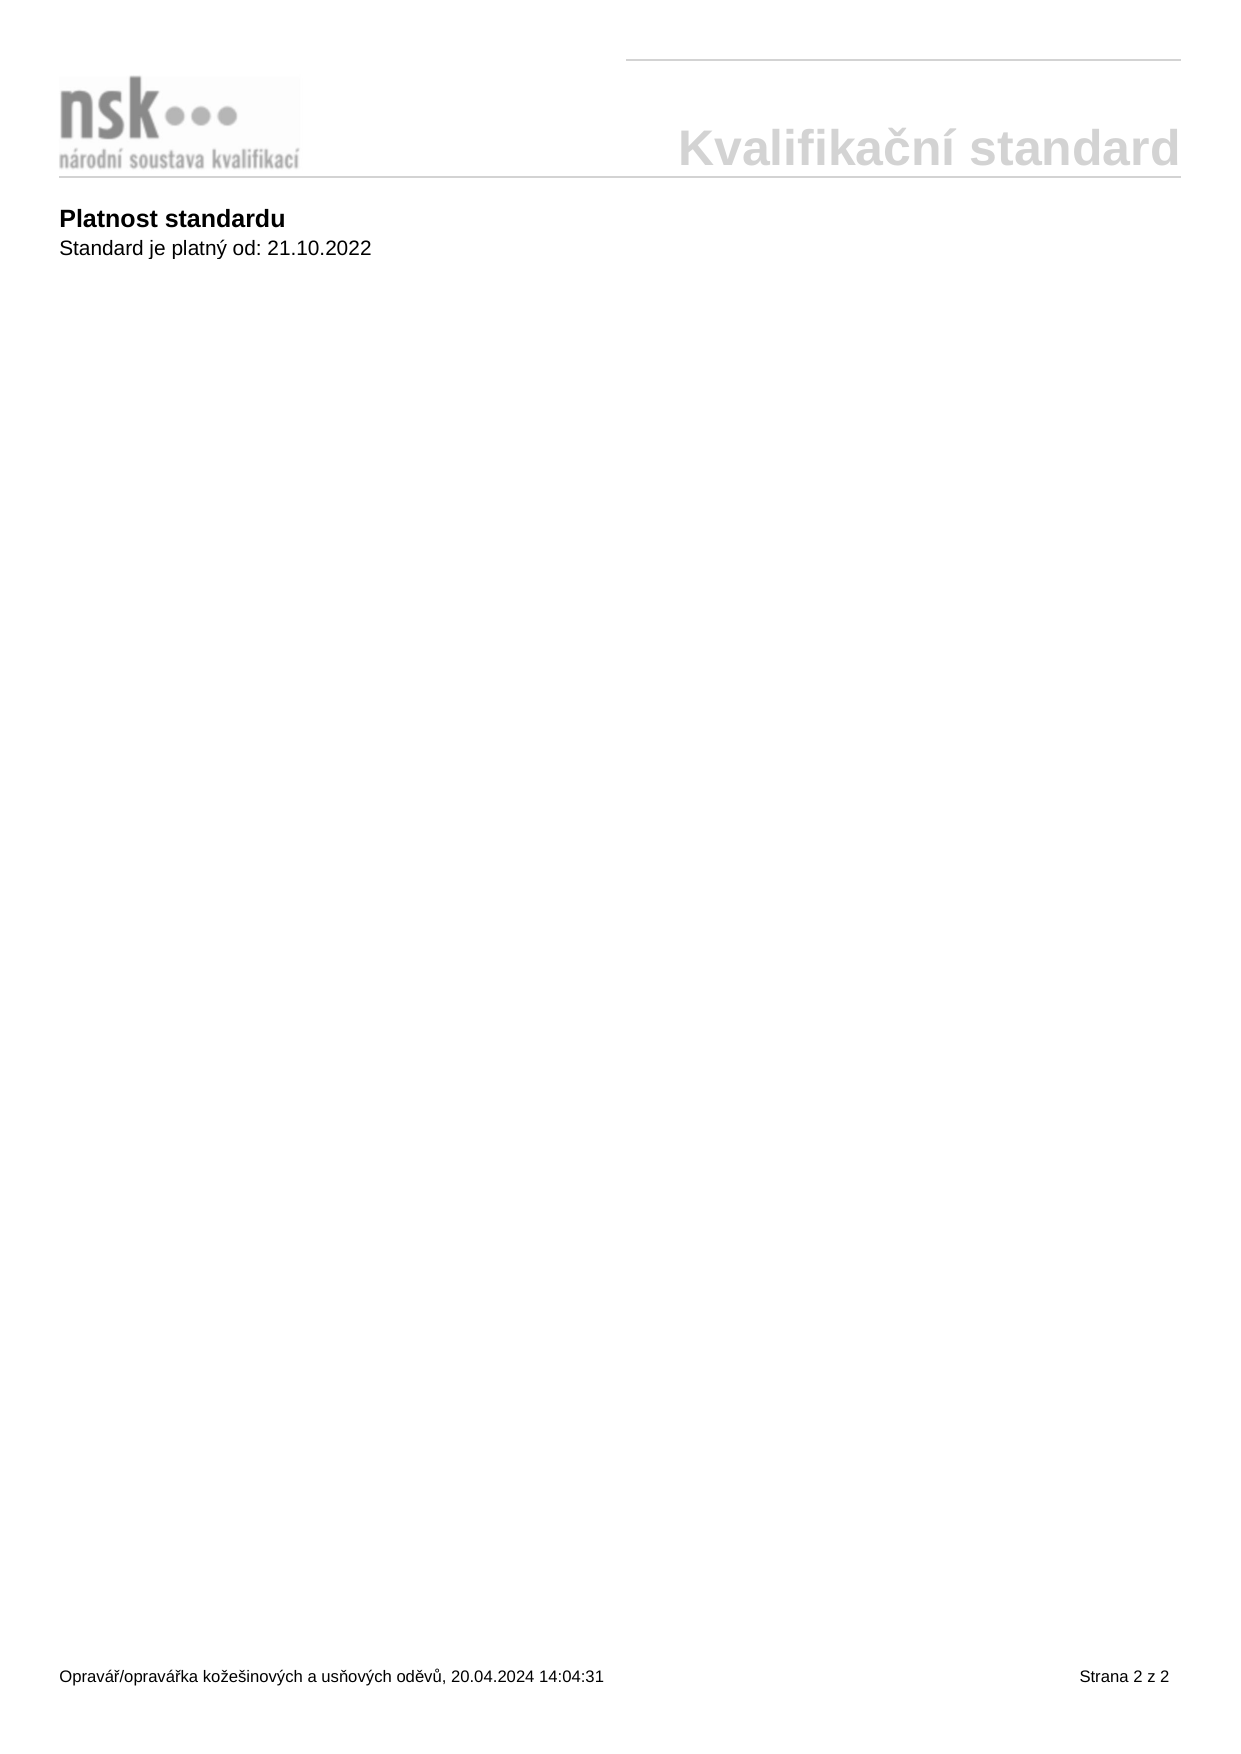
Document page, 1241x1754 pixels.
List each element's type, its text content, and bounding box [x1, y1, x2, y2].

table_cell Platnost standardu [59, 200, 1181, 236]
table_cell Strana 2 z 2 [862, 1658, 1169, 1694]
table_cell [620, 1159, 626, 1409]
table_cell [484, 1409, 620, 1658]
table_cell [626, 259, 862, 559]
table_cell Kvalifikační standard [626, 61, 1181, 176]
table_cell [484, 859, 620, 1159]
table_cell [626, 1409, 862, 1658]
table_cell [1169, 1159, 1181, 1409]
table_cell [862, 559, 1093, 859]
table_cell [1169, 559, 1181, 859]
table_cell [626, 194, 862, 200]
table_cell [1093, 1159, 1169, 1409]
table_cell [59, 259, 483, 559]
table_cell [1169, 1409, 1181, 1658]
table_cell [59, 171, 483, 176]
table_cell [862, 259, 1093, 559]
table_cell [1169, 194, 1181, 200]
table_cell [484, 1159, 620, 1409]
table_cell [862, 194, 1093, 200]
table_cell [484, 259, 620, 559]
table_cell [59, 859, 483, 1159]
table_cell [59, 1409, 483, 1658]
table_cell [1093, 259, 1169, 559]
table_cell [626, 1159, 862, 1409]
table_cell [626, 559, 862, 859]
table_cell [862, 859, 1093, 1159]
table_cell [626, 859, 862, 1159]
table_cell [1169, 1658, 1181, 1694]
table_cell [484, 171, 620, 176]
table_cell [1093, 859, 1169, 1159]
table_cell [59, 559, 483, 859]
table_cell [59, 1159, 483, 1409]
table_cell Opravář/opravářka kožešinových a usňových oděvů, 20.04.2024 14:04:31 [59, 1658, 862, 1694]
table_cell [862, 1409, 1093, 1658]
table_cell [59, 194, 483, 200]
table_cell [1169, 259, 1181, 559]
table_cell [620, 859, 626, 1159]
table_cell [484, 194, 620, 200]
table_cell [1169, 859, 1181, 1159]
table_cell Standard je platný od: 21.10.2022 [59, 236, 1181, 259]
table_cell [620, 259, 626, 559]
table_cell [484, 559, 620, 859]
table_cell [620, 559, 626, 859]
picture [58, 59, 621, 171]
table_cell [59, 178, 1181, 194]
table_cell [862, 1159, 1093, 1409]
table_cell [620, 1409, 626, 1658]
table_cell [1093, 559, 1169, 859]
table_cell [1093, 194, 1169, 200]
table_cell [621, 59, 626, 170]
table_cell [1093, 1409, 1169, 1658]
